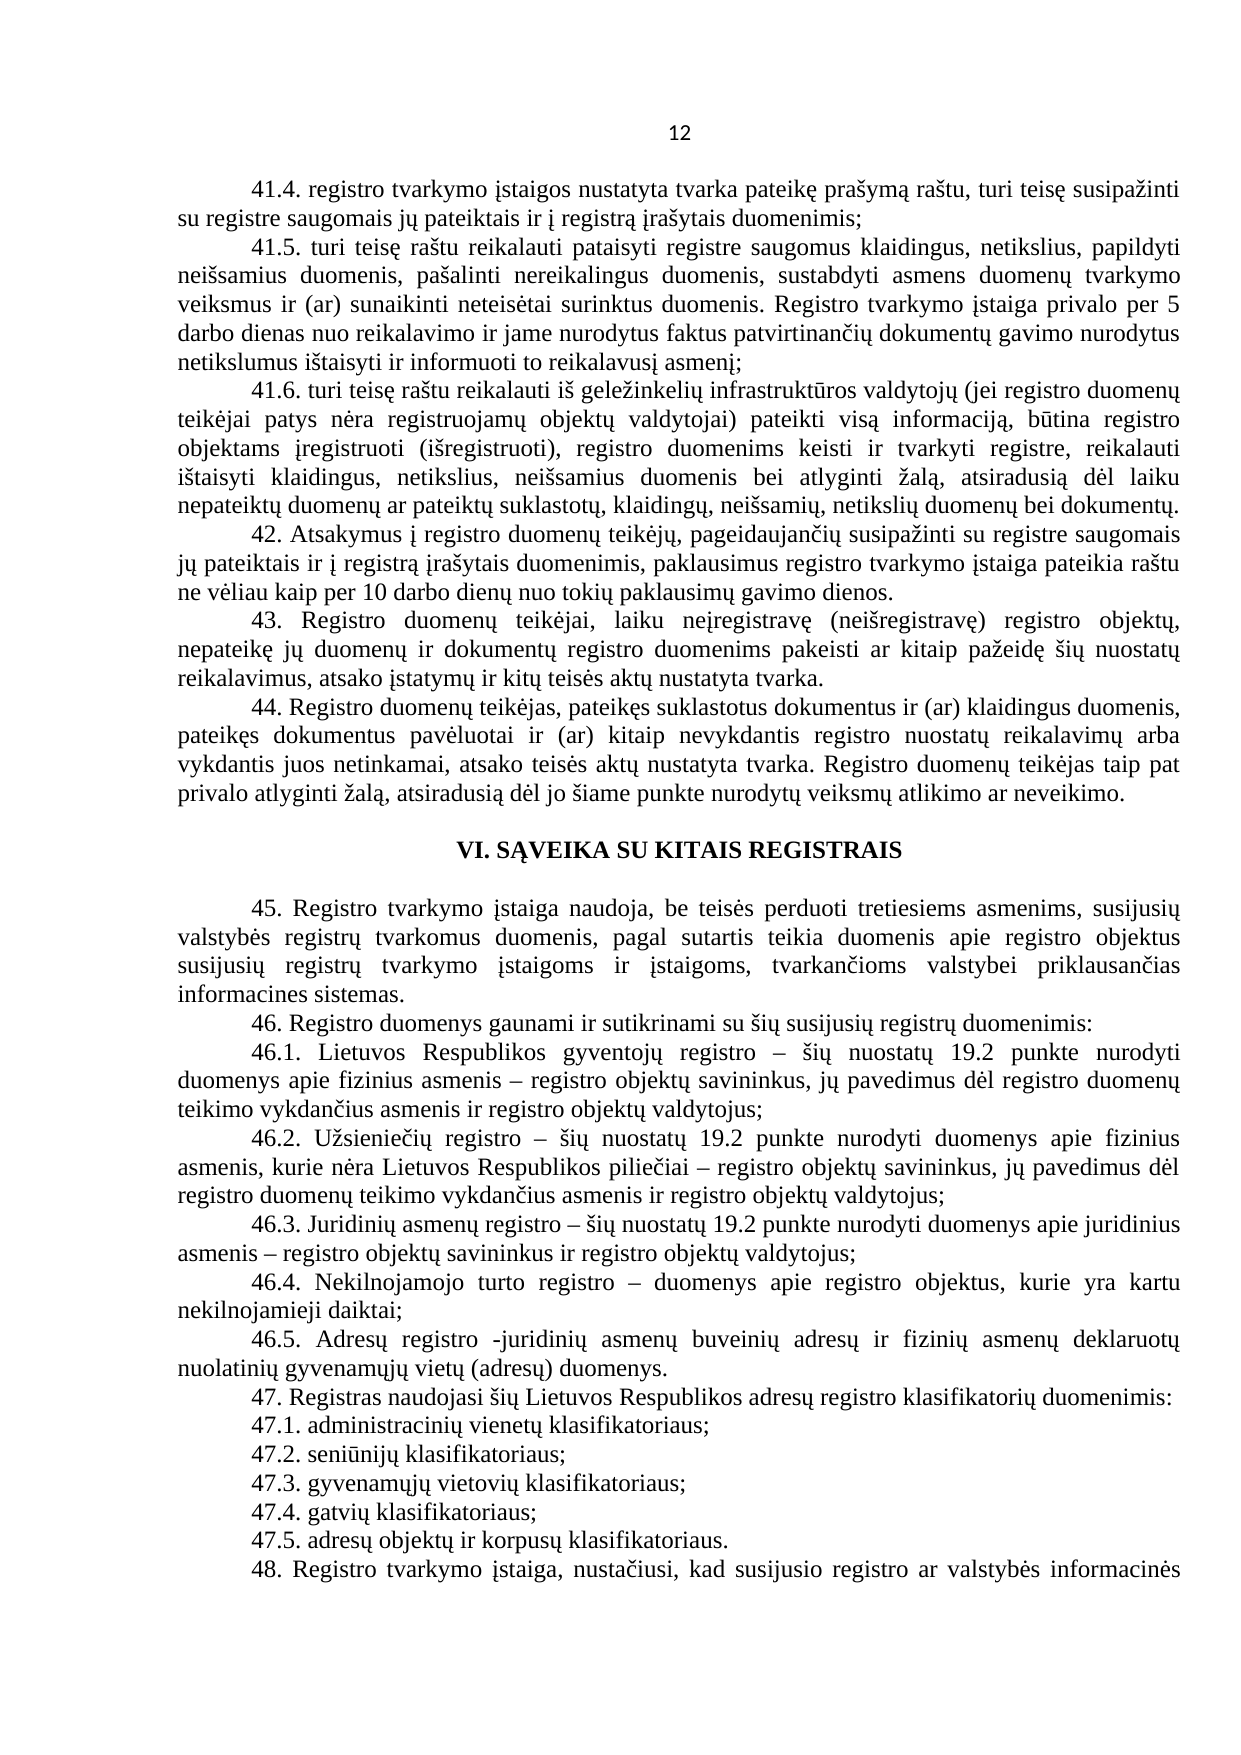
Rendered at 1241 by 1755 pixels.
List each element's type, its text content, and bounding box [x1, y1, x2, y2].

text 46.1. Lietuvos Respublikos gyventojų registro – šių nuostatų 19.2 punkte nurodyti duomenys apie fizinius asmenis – registro objektų savininkus, jų pavedimus dėl registro duomenų teikimo vykdančius asmenis ir registro objektų valdytojus; [177, 1037, 1181, 1123]
text VI. SĄVEIKA SU KITAIS REGISTRAIS [177, 835, 1181, 864]
text 46.5. Adresų registro -juridinių asmenų buveinių adresų ir fizinių asmenų deklaruotų nuolatinių gyvenamųjų vietų (adresų) duomenys. [177, 1324, 1181, 1382]
text 46.4. Nekilnojamojo turto registro – duomenys apie registro objektus, kurie yra kartu nekilnojamieji daiktai; [177, 1267, 1181, 1324]
text 45. Registro tvarkymo įstaiga naudoja, be teisės perduoti tretiesiems asmenims, susijusių valstybės registrų tvarkomus duomenis, pagal sutartis teikia duomenis apie registro objektus susijusių registrų tvarkymo įstaigoms ir įstaigoms, tvarkančioms valstybei priklausančias informacines sistemas. [177, 893, 1181, 1008]
text 42. Atsakymus į registro duomenų teikėjų, pageidaujančių susipažinti su registre saugomais jų pateiktais ir į registrą įrašytais duomenimis, paklausimus registro tvarkymo įstaiga pateikia raštu ne vėliau kaip per 10 darbo dienų nuo tokių paklausimų gavimo dienos. [177, 519, 1181, 605]
text 47.2. seniūnijų klasifikatoriaus; [177, 1439, 1181, 1468]
text 47. Registras naudojasi šių Lietuvos Respublikos adresų registro klasifikatorių duomenimis: [177, 1382, 1181, 1410]
text 46. Registro duomenys gaunami ir sutikrinami su šių susijusių registrų duomenimis: [177, 1008, 1181, 1037]
text 41.6. turi teisę raštu reikalauti iš geležinkelių infrastruktūros valdytojų (jei registro duomenų teikėjai patys nėra registruojamų objektų valdytojai) pateikti visą informaciją, būtina registro objektams įregistruoti (išregistruoti), registro duomenims keisti ir tvarkyti registre, reikalauti ištaisyti klaidingus, netikslius, neišsamius duomenis bei atlyginti žalą, atsiradusią dėl laiku nepateiktų duomenų ar pateiktų suklastotų, klaidingų, neišsamių, netikslių duomenų bei dokumentų. [177, 375, 1181, 519]
text 47.3. gyvenamųjų vietovių klasifikatoriaus; [177, 1468, 1181, 1497]
text 48. Registro tvarkymo įstaiga, nustačiusi, kad susijusio registro ar valstybės informacinės [177, 1554, 1181, 1583]
text 41.5. turi teisę raštu reikalauti pataisyti registre saugomus klaidingus, netikslius, papildyti neišsamius duomenis, pašalinti nereikalingus duomenis, sustabdyti asmens duomenų tvarkymo veiksmus ir (ar) sunaikinti neteisėtai surinktus duomenis. Registro tvarkymo įstaiga privalo per 5 darbo dienas nuo reikalavimo ir jame nurodytus faktus patvirtinančių dokumentų gavimo nurodytus netikslumus ištaisyti ir informuoti to reikalavusį asmenį; [177, 232, 1181, 375]
text 41.4. registro tvarkymo įstaigos nustatyta tvarka pateikę prašymą raštu, turi teisę susipažinti su registre saugomais jų pateiktais ir į registrą įrašytais duomenimis; [177, 174, 1181, 232]
text 44. Registro duomenų teikėjas, pateikęs suklastotus dokumentus ir (ar) klaidingus duomenis, pateikęs dokumentus pavėluotai ir (ar) kitaip nevykdantis registro nuostatų reikalavimų arba vykdantis juos netinkamai, atsako teisės aktų nustatyta tvarka. Registro duomenų teikėjas taip pat privalo atlyginti žalą, atsiradusią dėl jo šiame punkte nurodytų veiksmų atlikimo ar neveikimo. [177, 692, 1181, 807]
text 47.4. gatvių klasifikatoriaus; [177, 1497, 1181, 1525]
text 43. Registro duomenų teikėjai, laiku neįregistravę (neišregistravę) registro objektų, nepateikę jų duomenų ir dokumentų registro duomenims pakeisti ar kitaip pažeidę šių nuostatų reikalavimus, atsako įstatymų ir kitų teisės aktų nustatyta tvarka. [177, 605, 1181, 692]
text 47.5. adresų objektų ir korpusų klasifikatoriaus. [177, 1525, 1181, 1554]
text 46.3. Juridinių asmenų registro – šių nuostatų 19.2 punkte nurodyti duomenys apie juridinius asmenis – registro objektų savininkus ir registro objektų valdytojus; [177, 1209, 1181, 1267]
text 46.2. Užsieniečių registro – šių nuostatų 19.2 punkte nurodyti duomenys apie fizinius asmenis, kurie nėra Lietuvos Respublikos piliečiai – registro objektų savininkus, jų pavedimus dėl registro duomenų teikimo vykdančius asmenis ir registro objektų valdytojus; [177, 1123, 1181, 1209]
text 47.1. administracinių vienetų klasifikatoriaus; [177, 1410, 1181, 1439]
